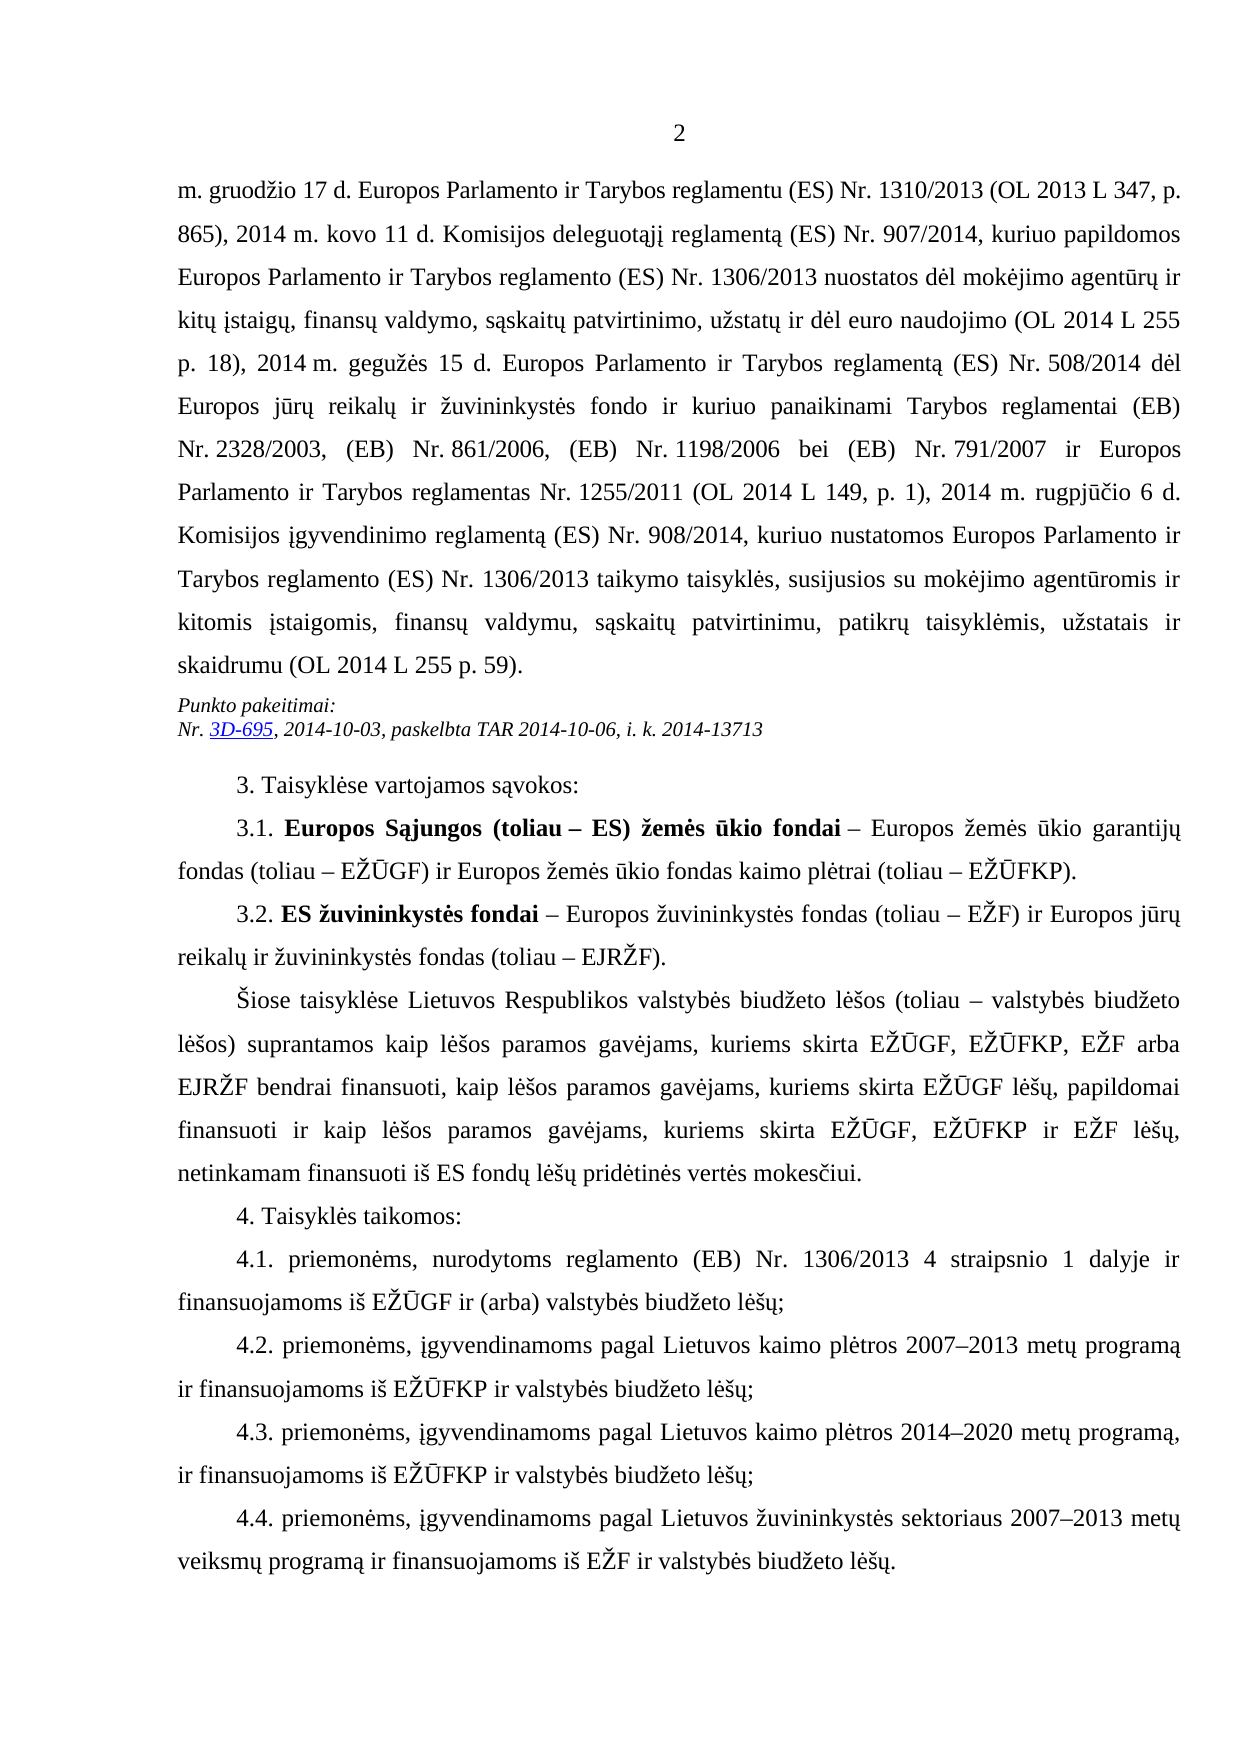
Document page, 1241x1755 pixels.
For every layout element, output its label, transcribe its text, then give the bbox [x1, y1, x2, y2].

text 4. Taisyklės taikomos: [177, 1201, 1181, 1230]
text 3.2. ES žuvininkystės fondai – Europos žuvininkystės fondas (toliau – EŽF) ir Europos jūrų reikalų ir žuvininkystės fondas (toliau – EJRŽF). [177, 899, 1181, 971]
text Šiose taisyklėse Lietuvos Respublikos valstybės biudžeto lėšos (toliau – valstybės biudžeto lėšos) suprantamos kaip lėšos paramos gavėjams, kuriems skirta EŽŪGF, EŽŪFKP, EŽF arba EJRŽF bendrai finansuoti, kaip lėšos paramos gavėjams, kuriems skirta EŽŪGF lėšų, papildomai finansuoti ir kaip lėšos paramos gavėjams, kuriems skirta EŽŪGF, EŽŪFKP ir EŽF lėšų, netinkamam finansuoti iš ES fondų lėšų pridėtinės vertės mokesčiui. [177, 986, 1181, 1187]
text m. gruodžio 17 d. Europos Parlamento ir Tarybos reglamentu (ES) Nr. 1310/2013 (OL 2013 L 347, p. 865), 2014 m. kovo 11 d. Komisijos deleguotąjį reglamentą (ES) Nr. 907/2014, kuriuo papildomos Europos Parlamento ir Tarybos reglamento (ES) Nr. 1306/2013 nuostatos dėl mokėjimo agentūrų ir kitų įstaigų, finansų valdymo, sąskaitų patvirtinimo, užstatų ir dėl euro naudojimo (OL 2014 L 255 p. 18), 2014 m. gegužės 15 d. Europos Parlamento ir Tarybos reglamentą (ES) Nr. 508/2014 dėl Europos jūrų reikalų ir žuvininkystės fondo ir kuriuo panaikinami Tarybos reglamentai (EB) Nr. 2328/2003, (EB) Nr. 861/2006, (EB) Nr. 1198/2006 bei (EB) Nr. 791/2007 ir Europos Parlamento ir Tarybos reglamentas Nr. 1255/2011 (OL 2014 L 149, p. 1), 2014 m. rugpjūčio 6 d. Komisijos įgyvendinimo reglamentą (ES) Nr. 908/2014, kuriuo nustatomos Europos Parlamento ir Tarybos reglamento (ES) Nr. 1306/2013 taikymo taisyklės, susijusios su mokėjimo agentūromis ir kitomis įstaigomis, finansų valdymu, sąskaitų patvirtinimu, patikrų taisyklėmis, užstatais ir skaidrumu (OL 2014 L 255 p. 59). [177, 176, 1181, 679]
text 3. Taisyklėse vartojamos sąvokos: [177, 770, 1181, 799]
text 4.3. priemonėms, įgyvendinamoms pagal Lietuvos kaimo plėtros 2014–2020 metų programą, ir finansuojamoms iš EŽŪFKP ir valstybės biudžeto lėšų; [177, 1417, 1181, 1489]
text 3.1. Europos Sąjungos (toliau – ES) žemės ūkio fondai – Europos žemės ūkio garantijų fondas (toliau – EŽŪGF) ir Europos žemės ūkio fondas kaimo plėtrai (toliau – EŽŪFKP). [177, 813, 1181, 885]
text 4.2. priemonėms, įgyvendinamoms pagal Lietuvos kaimo plėtros 2007–2013 metų programą ir finansuojamoms iš EŽŪFKP ir valstybės biudžeto lėšų; [177, 1331, 1181, 1402]
text Nr. 3D-695, 2014-10-03, paskelbta TAR 2014-10-06, i. k. 2014-13713 [177, 717, 1181, 741]
text Punkto pakeitimai: [177, 693, 1181, 717]
text 4.1. priemonėms, nurodytoms reglamento (EB) Nr. 1306/2013 4 straipsnio 1 dalyje ir finansuojamoms iš EŽŪGF ir (arba) valstybės biudžeto lėšų; [177, 1244, 1181, 1316]
text 4.4. priemonėms, įgyvendinamoms pagal Lietuvos žuvininkystės sektoriaus 2007–2013 metų veiksmų programą ir finansuojamoms iš EŽF ir valstybės biudžeto lėšų. [177, 1503, 1181, 1575]
